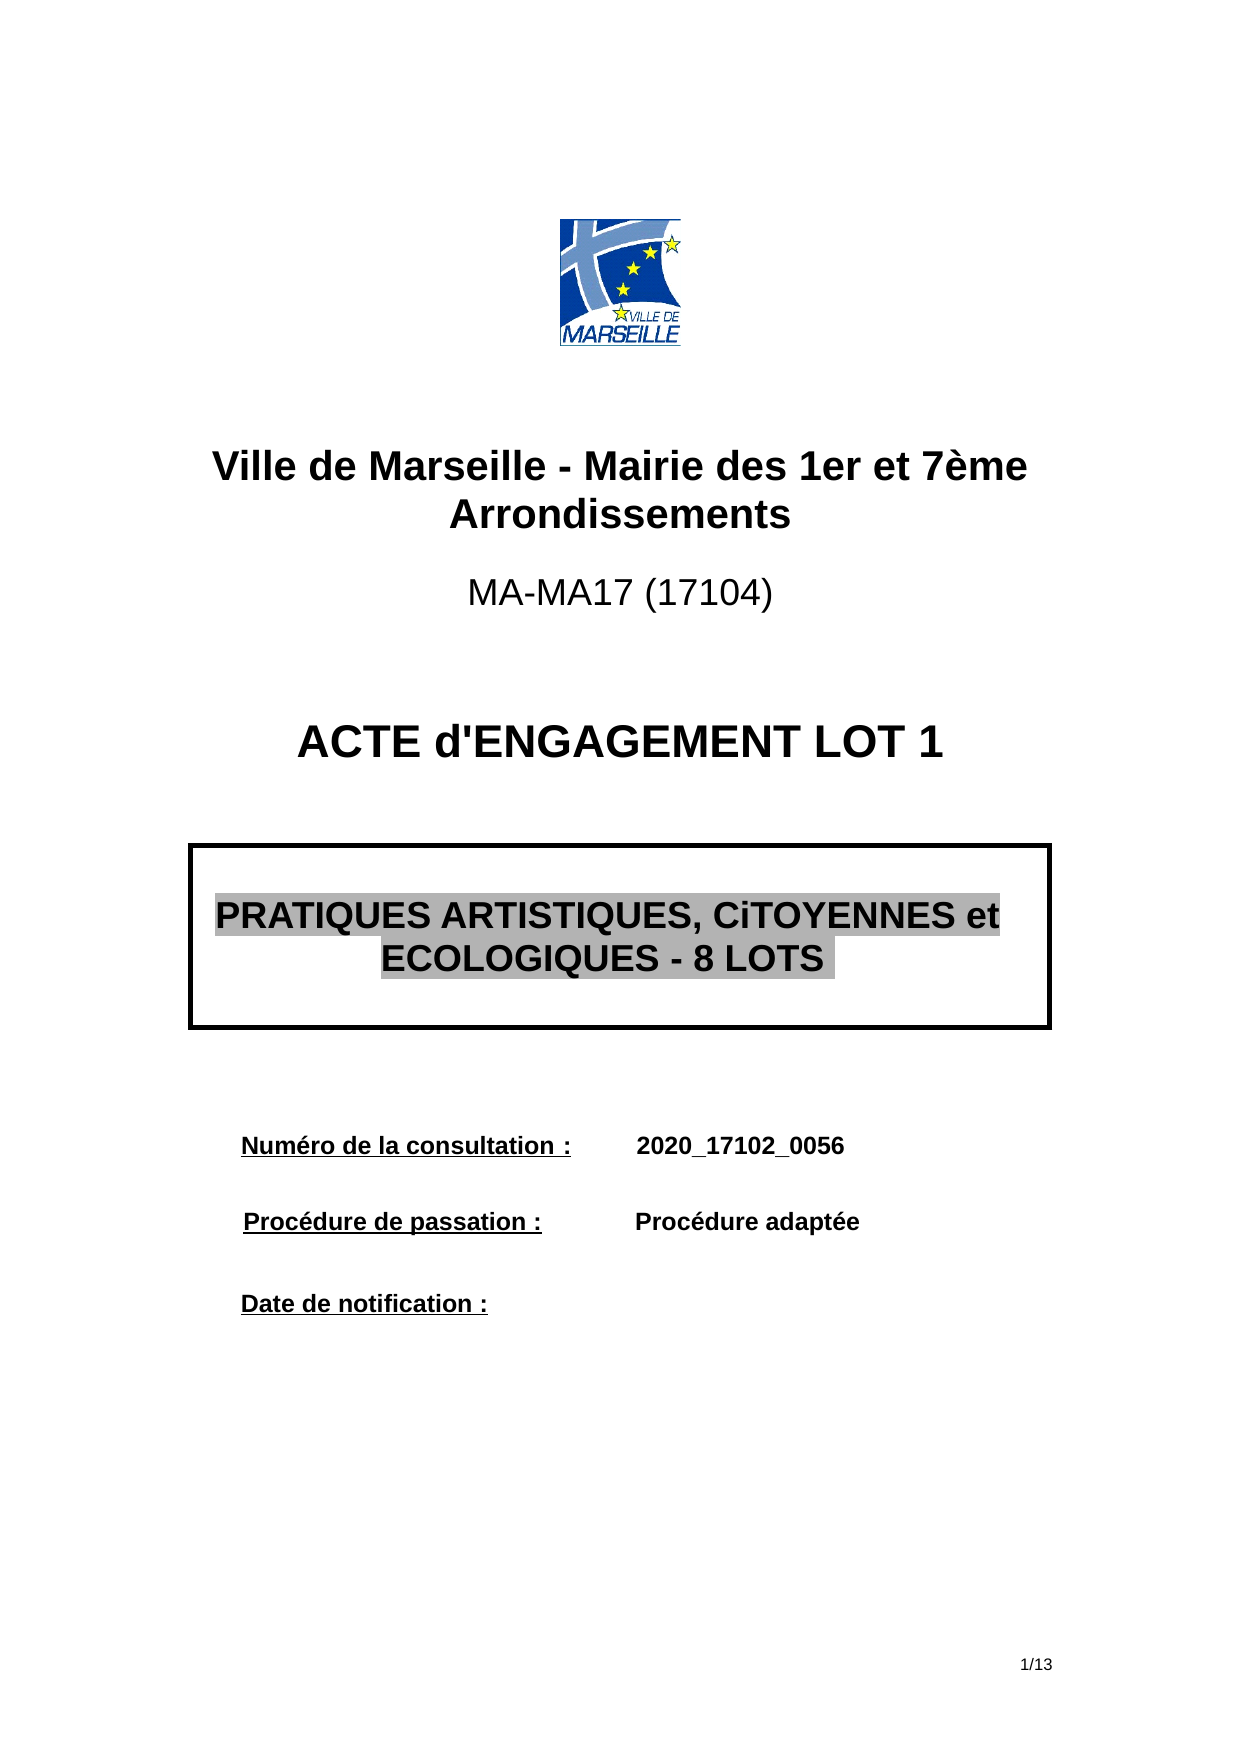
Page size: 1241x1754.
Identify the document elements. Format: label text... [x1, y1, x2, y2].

text Ville de Marseille - Mairie des 1er et 7ème Arrondissements [188, 441, 1052, 537]
text ACTE d'ENGAGEMENT LOT 1 [188, 714, 1052, 767]
text Date de notification : [241, 1289, 1052, 1318]
text Procédure de passation : Procédure adaptée [243, 1207, 1052, 1236]
text PRATIQUES ARTISTIQUES, CiTOYENNES et ECOLOGIQUES - 8 LOTS [193, 886, 1047, 979]
text MA-MA17 (17104) [188, 571, 1052, 614]
text Numéro de la consultation : 2020_17102_0056 [241, 1131, 1052, 1159]
